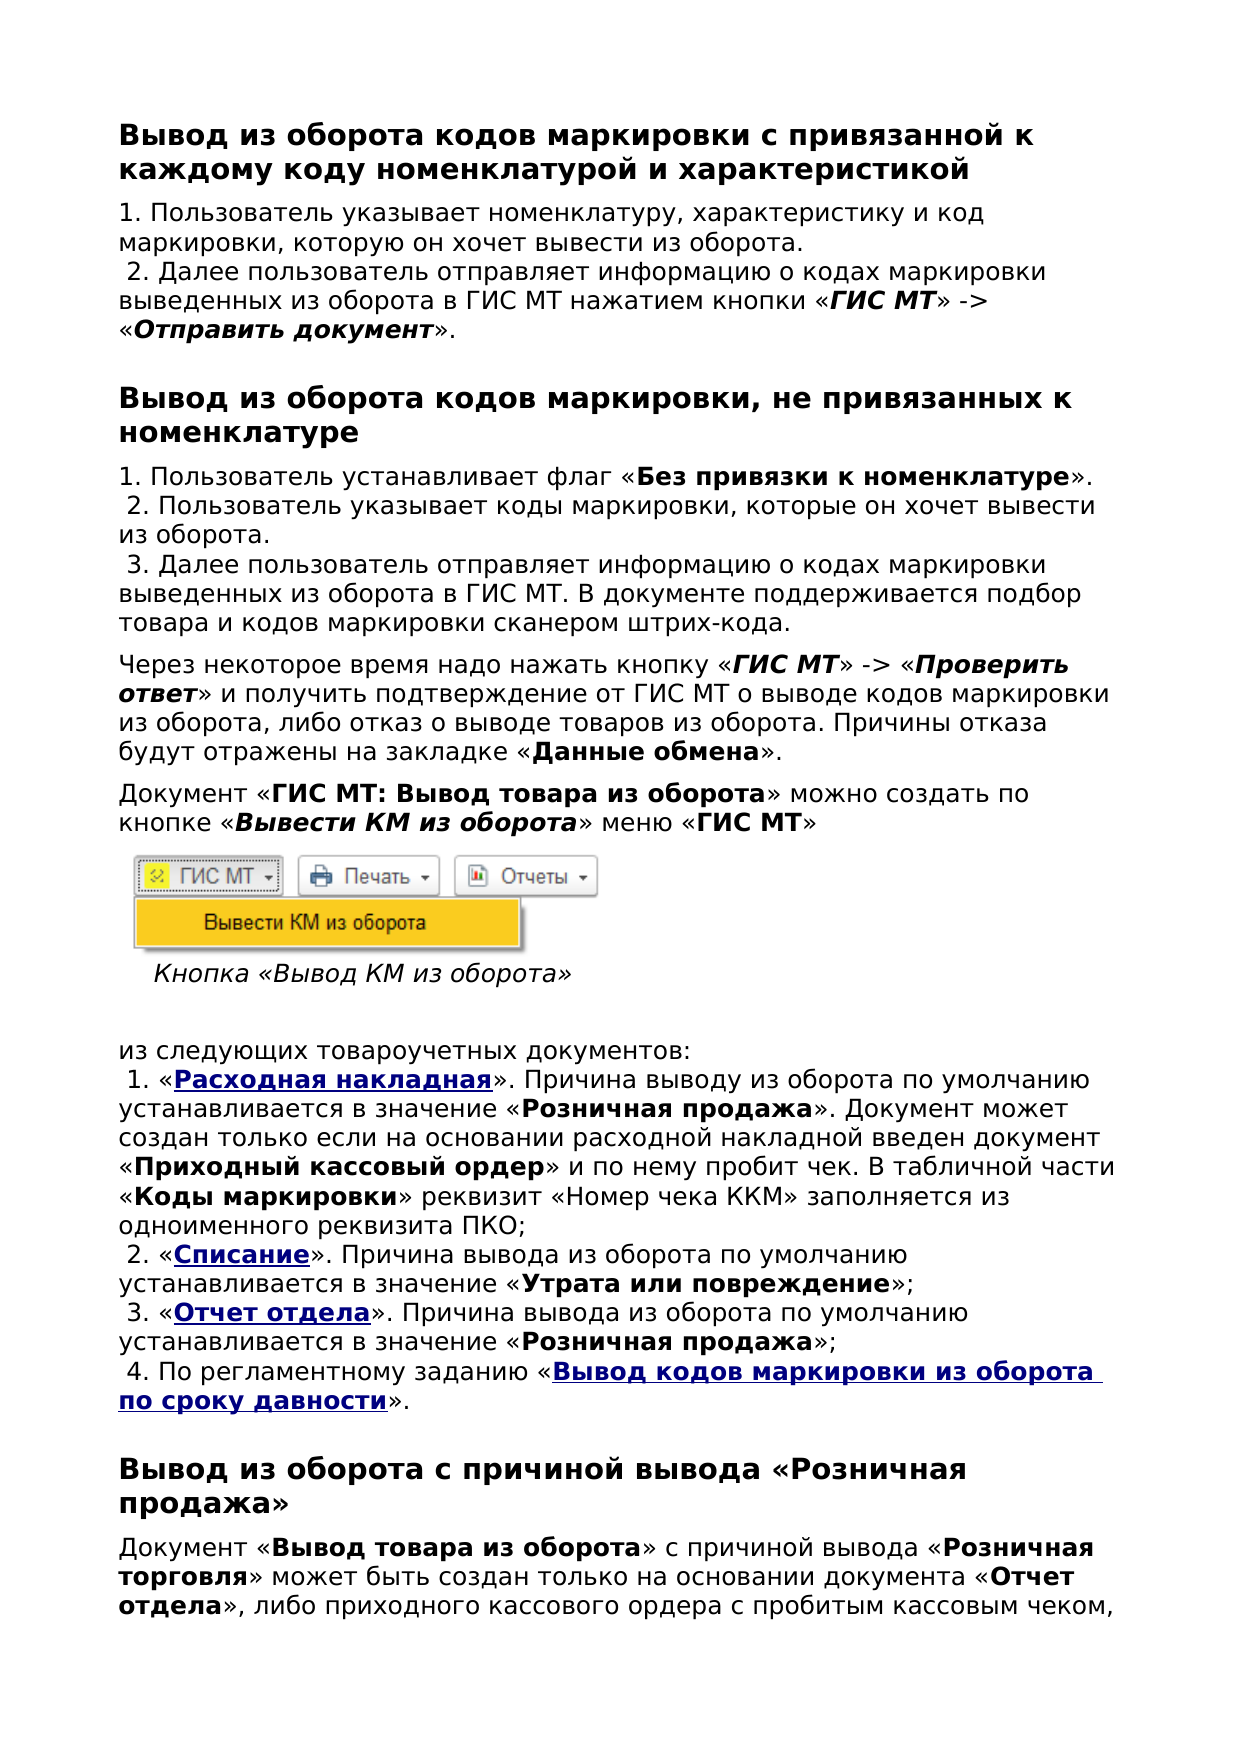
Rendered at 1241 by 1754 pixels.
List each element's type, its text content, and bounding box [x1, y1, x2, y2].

text Кнопка «Вывод КМ из оборота» [126, 960, 603, 988]
subtitle Вывод из оборота кодов маркировки с привязанной к каждому коду номенклатурой и характеристикой [118, 118, 1122, 186]
text Документ «ГИС МТ: Вывод товара из оборота» можно создать по кнопке «Вывести КМ из оборота» меню «ГИС МТ» [118, 779, 1122, 1023]
text из следующих товароучетных документов: 1. «Расходная накладная». Причина выводу из оборота по умолчанию устанавливается в значение «Розничная продажа». Документ может создан только если на основании расходной накладной введен документ «Приходный кассовый ордер» и по нему пробит чек. В табличной части «Коды маркировки» реквизит «Номер чека ККМ» заполняется из одноименного реквизита ПКО; 2. «Списание». Причина вывода из оборота по умолчанию устанавливается в значение «Утрата или повреждение»; 3. «Отчет отдела». Причина вывода из оборота по умолчанию устанавливается в значение «Розничная продажа»; 4. По регламентному заданию «Вывод кодов маркировки из оборота по сроку давности». [118, 1036, 1122, 1415]
text Документ «Вывод товара из оборота» с причиной вывода «Розничная торговля» может быть создан только на основании документа «Отчет отдела», либо приходного кассового ордера с пробитым кассовым чеком, [118, 1533, 1122, 1621]
picture [126, 849, 603, 960]
text 1. Пользователь указывает номенклатуру, характеристику и код маркировки, которую он хочет вывести из оборота. 2. Далее пользователь отправляет информацию о кодах маркировки выведенных из оборота в ГИС МТ нажатием кнопки «ГИС МТ» -> «Отправить документ». [118, 198, 1122, 344]
subtitle Вывод из оборота с причиной вывода «Розничная продажа» [118, 1453, 1122, 1521]
text 1. Пользователь устанавливает флаг «Без привязки к номенклатуре». 2. Пользователь указывает коды маркировки, которые он хочет вывести из оборота. 3. Далее пользователь отправляет информацию о кодах маркировки выведенных из оборота в ГИС МТ. В документе поддерживается подбор товара и кодов маркировки сканером штрих-кода. [118, 462, 1122, 637]
subtitle Вывод из оборота кодов маркировки, не привязанных к номенклатуре [118, 382, 1122, 450]
text Через некоторое время надо нажать кнопку «ГИС МТ» -> «Проверить ответ» и получить подтверждение от ГИС МТ о выводе кодов маркировки из оборота, либо отказ о выводе товаров из оборота. Причины отказа будут отражены на закладке «Данные обмена». [118, 650, 1122, 766]
